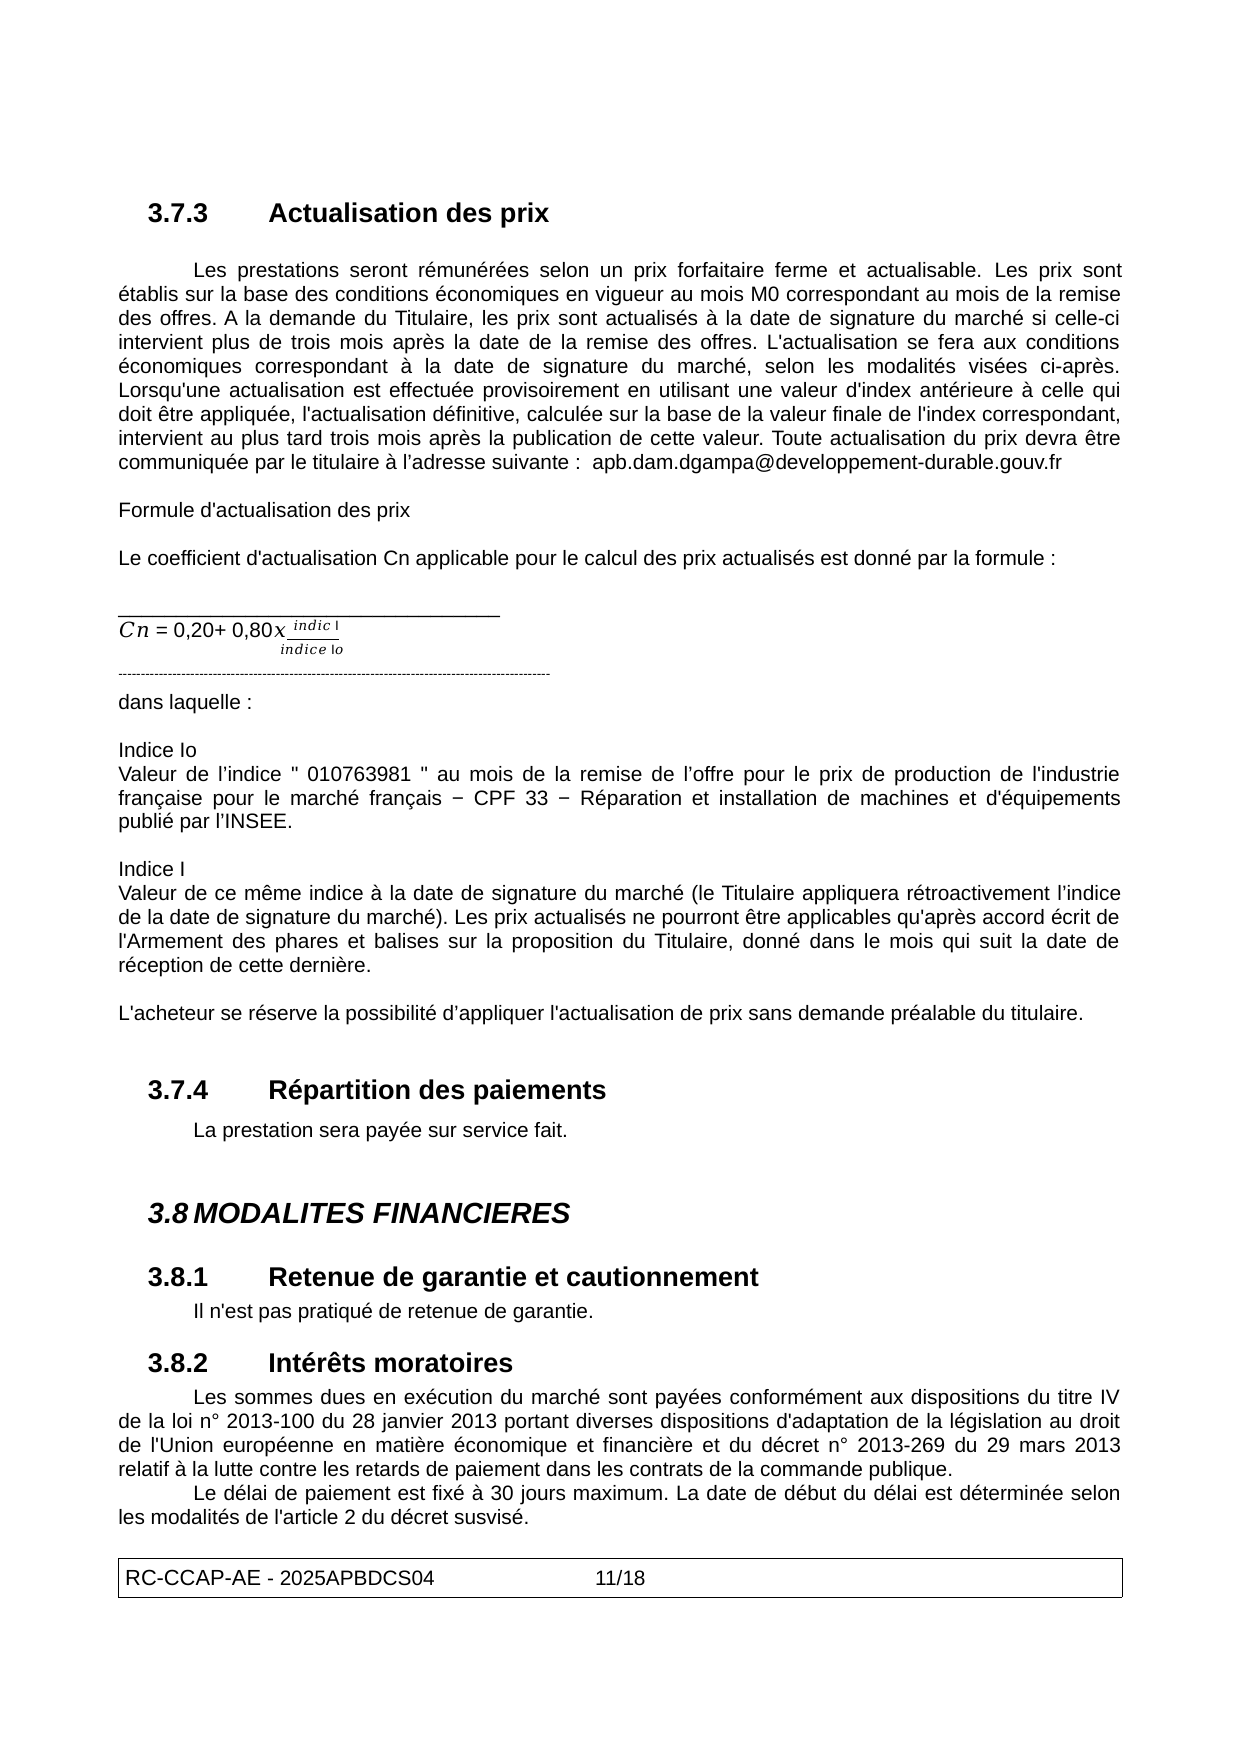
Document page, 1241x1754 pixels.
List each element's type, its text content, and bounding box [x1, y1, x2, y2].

subtitle Répartition des paiements [118, 1074, 1122, 1105]
subtitle MODALITES FINANCIERES [118, 1196, 1122, 1230]
text Le coefficient d'actualisation Cn applicable pour le calcul des prix actualisés est donné par la formule : [118, 546, 1122, 570]
text 𝐶𝑛 = 0,20+ 0,80𝑥 𝑖𝑛𝑑𝑖𝑐 I [118, 618, 1122, 642]
text _________________________________ [118, 594, 1122, 618]
subtitle Retenue de garantie et cautionnement [118, 1261, 1122, 1292]
subtitle Intérêts moratoires [118, 1347, 1122, 1379]
text Il n'est pas pratiqué de retenue de garantie. [118, 1298, 1122, 1322]
text Les prestations seront rémunérées selon un prix forfaitaire ferme et actualisable. Les prix sont établis sur la base des conditions économiques en vigueur au mois M0 correspondant au mois de la remise des offres. A la demande du Titulaire, les prix sont actualisés à la date de signature du marché si celle-ci intervient plus de trois mois après la date de la remise des offres. L'actualisation se fera aux conditions économiques correspondant à la date de signature du marché, selon les modalités visées ci-après. Lorsqu'une actualisation est effectuée provisoirement en utilisant une valeur d'index antérieure à celle qui doit être appliquée, l'actualisation définitive, calculée sur la base de la valeur finale de l'index correspondant, intervient au plus tard trois mois après la publication de cette valeur. Toute actualisation du prix devra être communiquée par le titulaire à l’adresse suivante : apb.dam.dgampa@developpement-durable.gouv.fr [118, 258, 1122, 474]
subtitle Actualisation des prix [118, 197, 1122, 228]
text Indice Io [118, 737, 1122, 761]
text L'acheteur se réserve la possibilité d’appliquer l'actualisation de prix sans demande préalable du titulaire. [118, 1001, 1122, 1025]
text 𝑖𝑛𝑑𝑖𝑐𝑒 I𝑜 [118, 642, 1122, 666]
text Formule d'actualisation des prix [118, 498, 1122, 522]
text Valeur de l’indice " 010763981 " au mois de la remise de l’offre pour le prix de production de l'industrie française pour le marché français − CPF 33 − Réparation et installation de machines et d'équipements publié par l’INSEE. [118, 761, 1122, 833]
text ------------------------------------------------------------------------------------------------ [118, 666, 1122, 689]
text Le délai de paiement est fixé à 30 jours maximum. La date de début du délai est déterminée selon les modalités de l'article 2 du décret susvisé. [118, 1481, 1122, 1529]
text Les sommes dues en exécution du marché sont payées conformément aux dispositions du titre IV de la loi n° 2013-100 du 28 janvier 2013 portant diverses dispositions d'adaptation de la législation au droit de l'Union européenne en matière économique et financière et du décret n° 2013-269 du 29 mars 2013 relatif à la lutte contre les retards de paiement dans les contrats de la commande publique. [118, 1385, 1122, 1481]
text La prestation sera payée sur service fait. [118, 1117, 1122, 1141]
text Valeur de ce même indice à la date de signature du marché (le Titulaire appliquera rétroactivement l’indice de la date de signature du marché). Les prix actualisés ne pourront être applicables qu'après accord écrit de l'Armement des phares et balises sur la proposition du Titulaire, donné dans le mois qui suit la date de réception de cette dernière. [118, 881, 1122, 977]
text dans laquelle : [118, 689, 1122, 713]
text Indice I [118, 857, 1122, 881]
